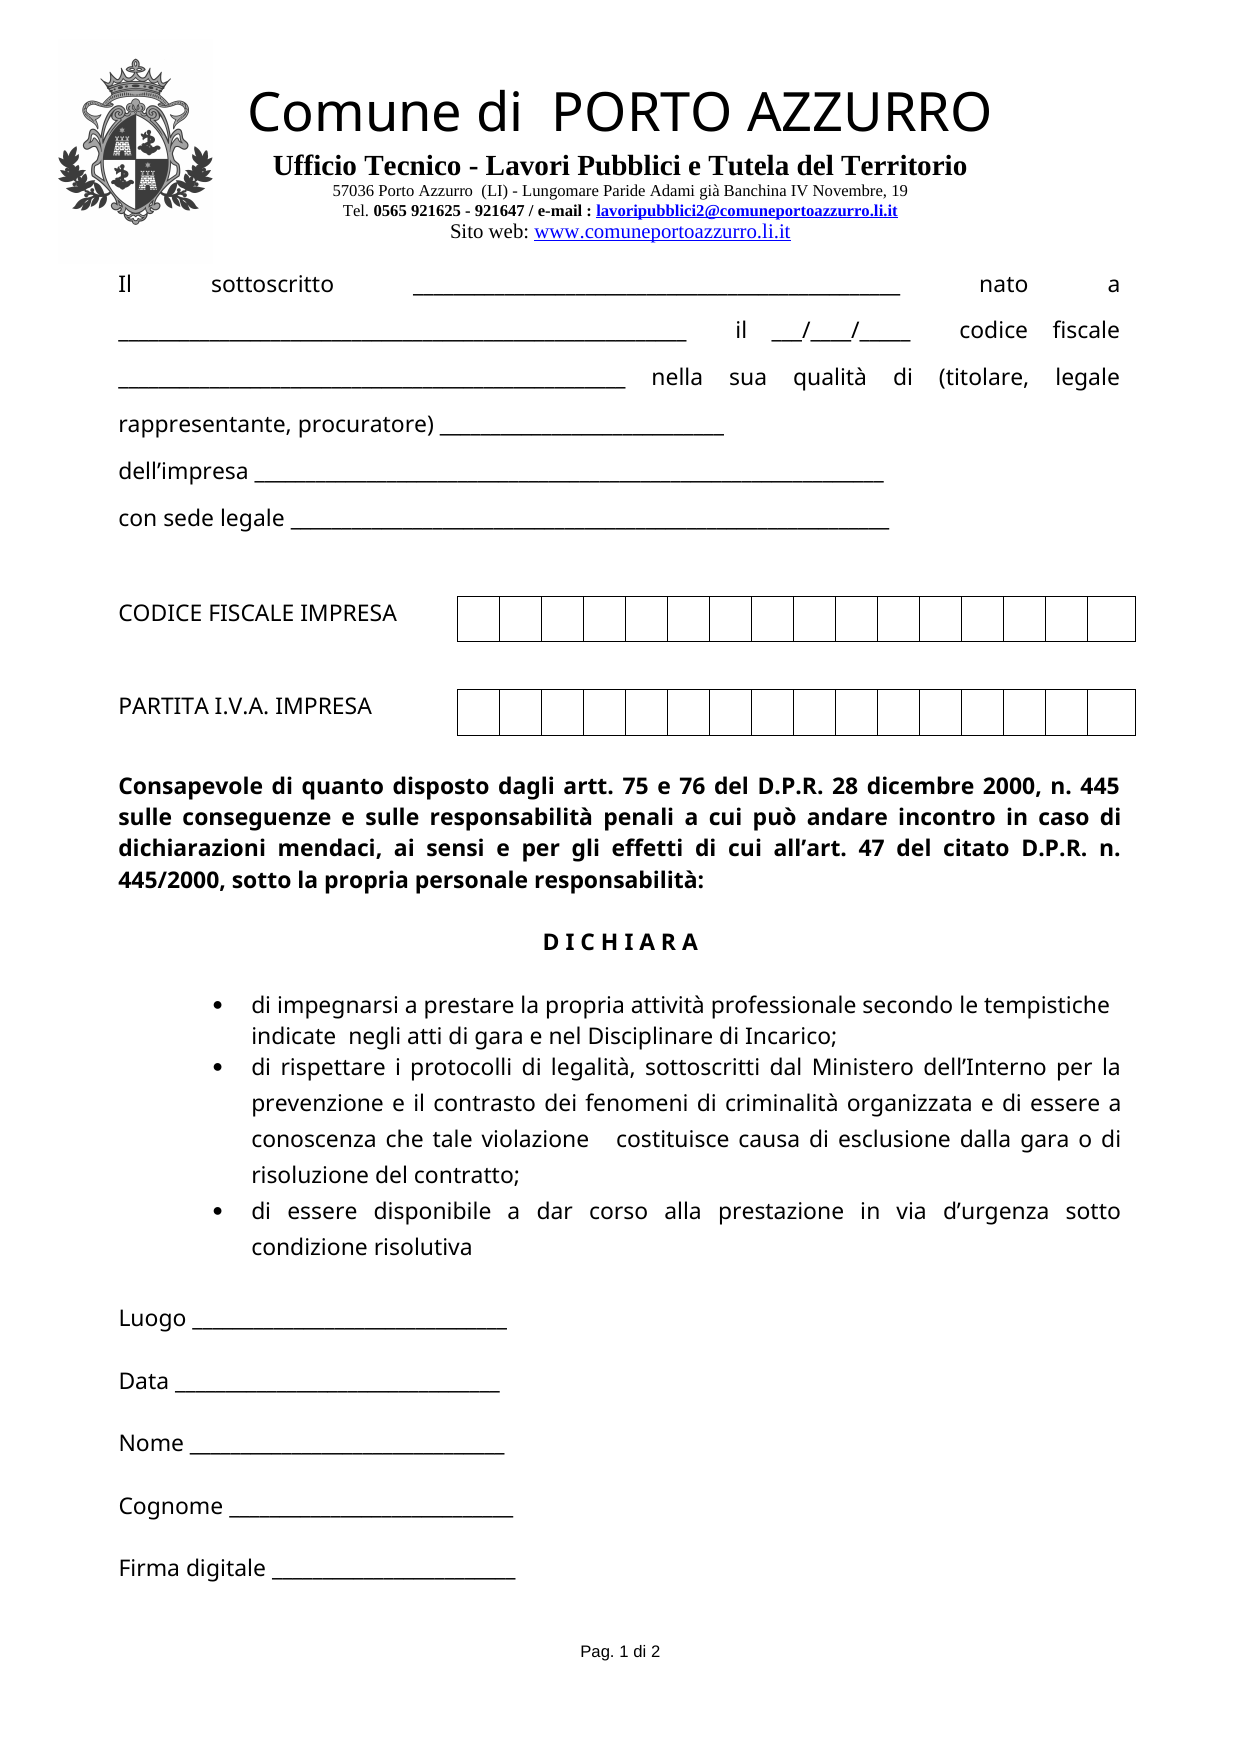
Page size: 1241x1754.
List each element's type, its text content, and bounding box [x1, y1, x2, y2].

list di rispettare i protocolli di legalità, sottoscritti dal Ministero dell’Interno per la prevenzione e il contrasto dei fenomeni di criminalità organizzata e di essere a conoscenza che tale violazione costituisce causa di esclusione dalla gara o di risoluzione del contratto; [213, 1051, 1122, 1190]
table_header [920, 597, 961, 641]
table_header PARTITA I.V.A. IMPRESA [111, 689, 457, 734]
table_header [584, 690, 625, 734]
text D I C H I A R A [118, 926, 1122, 957]
table_header [542, 597, 583, 641]
text Data ________________________________ [118, 1364, 1122, 1396]
table_header [794, 690, 835, 734]
table_header CODICE FISCALE IMPRESA [111, 596, 457, 641]
table_header [626, 690, 667, 734]
table_header [584, 597, 625, 641]
list di essere disponibile a dar corso alla prestazione in via d’urgenza sotto condizione risolutiva [213, 1195, 1122, 1262]
table_header [878, 597, 919, 641]
table_header [1088, 690, 1135, 734]
table_header [962, 597, 1003, 641]
table_header [458, 597, 499, 641]
table_header [500, 597, 541, 641]
text Consapevole di quanto disposto dagli artt. 75 e 76 del D.P.R. 28 dicembre 2000, n. 445 sulle conseguenze e sulle responsabilità penali a cui può andare incontro in caso di dichiarazioni mendaci, ai sensi e per gli effetti di cui all’art. 47 del citato D.P.R. n. 445/2000, sotto la propria personale responsabilità: [118, 770, 1122, 895]
text Luogo _______________________________ [118, 1302, 1122, 1333]
table_header [1004, 597, 1045, 641]
table_header [962, 690, 1003, 734]
text Nome _______________________________ [118, 1427, 1122, 1458]
table_header [752, 690, 793, 734]
table_header [500, 690, 541, 734]
table_header [752, 597, 793, 641]
table_header [710, 690, 751, 734]
text con sede legale ___________________________________________________________ [118, 502, 1122, 533]
text Firma digitale ________________________ [118, 1552, 1122, 1583]
table_header [626, 597, 667, 641]
table_header [1088, 597, 1135, 641]
table_header [1046, 597, 1087, 641]
list di impegnarsi a prestare la propria attività professionale secondo le tempistiche indicate negli atti di gara e nel Disciplinare di Incarico; [213, 989, 1111, 1051]
table_header [836, 597, 877, 641]
text dell’impresa ______________________________________________________________ [118, 455, 1122, 486]
table_header [794, 597, 835, 641]
table_header [458, 690, 499, 734]
table_header [836, 690, 877, 734]
table_header [1004, 690, 1045, 734]
text Cognome ____________________________ [118, 1489, 1122, 1521]
table_header [878, 690, 919, 734]
table_header [668, 690, 709, 734]
table_header [710, 597, 751, 641]
table_header [920, 690, 961, 734]
table_header [542, 690, 583, 734]
table_header [668, 597, 709, 641]
table_header [1046, 690, 1087, 734]
text Il sottoscritto ________________________________________________ nato a ________________________________________________________ il ___/____/_____ codice fiscale __________________________________________________ nella sua qualità di (titolare, legale rappresentante, procuratore) ____________________________ [118, 268, 1122, 439]
